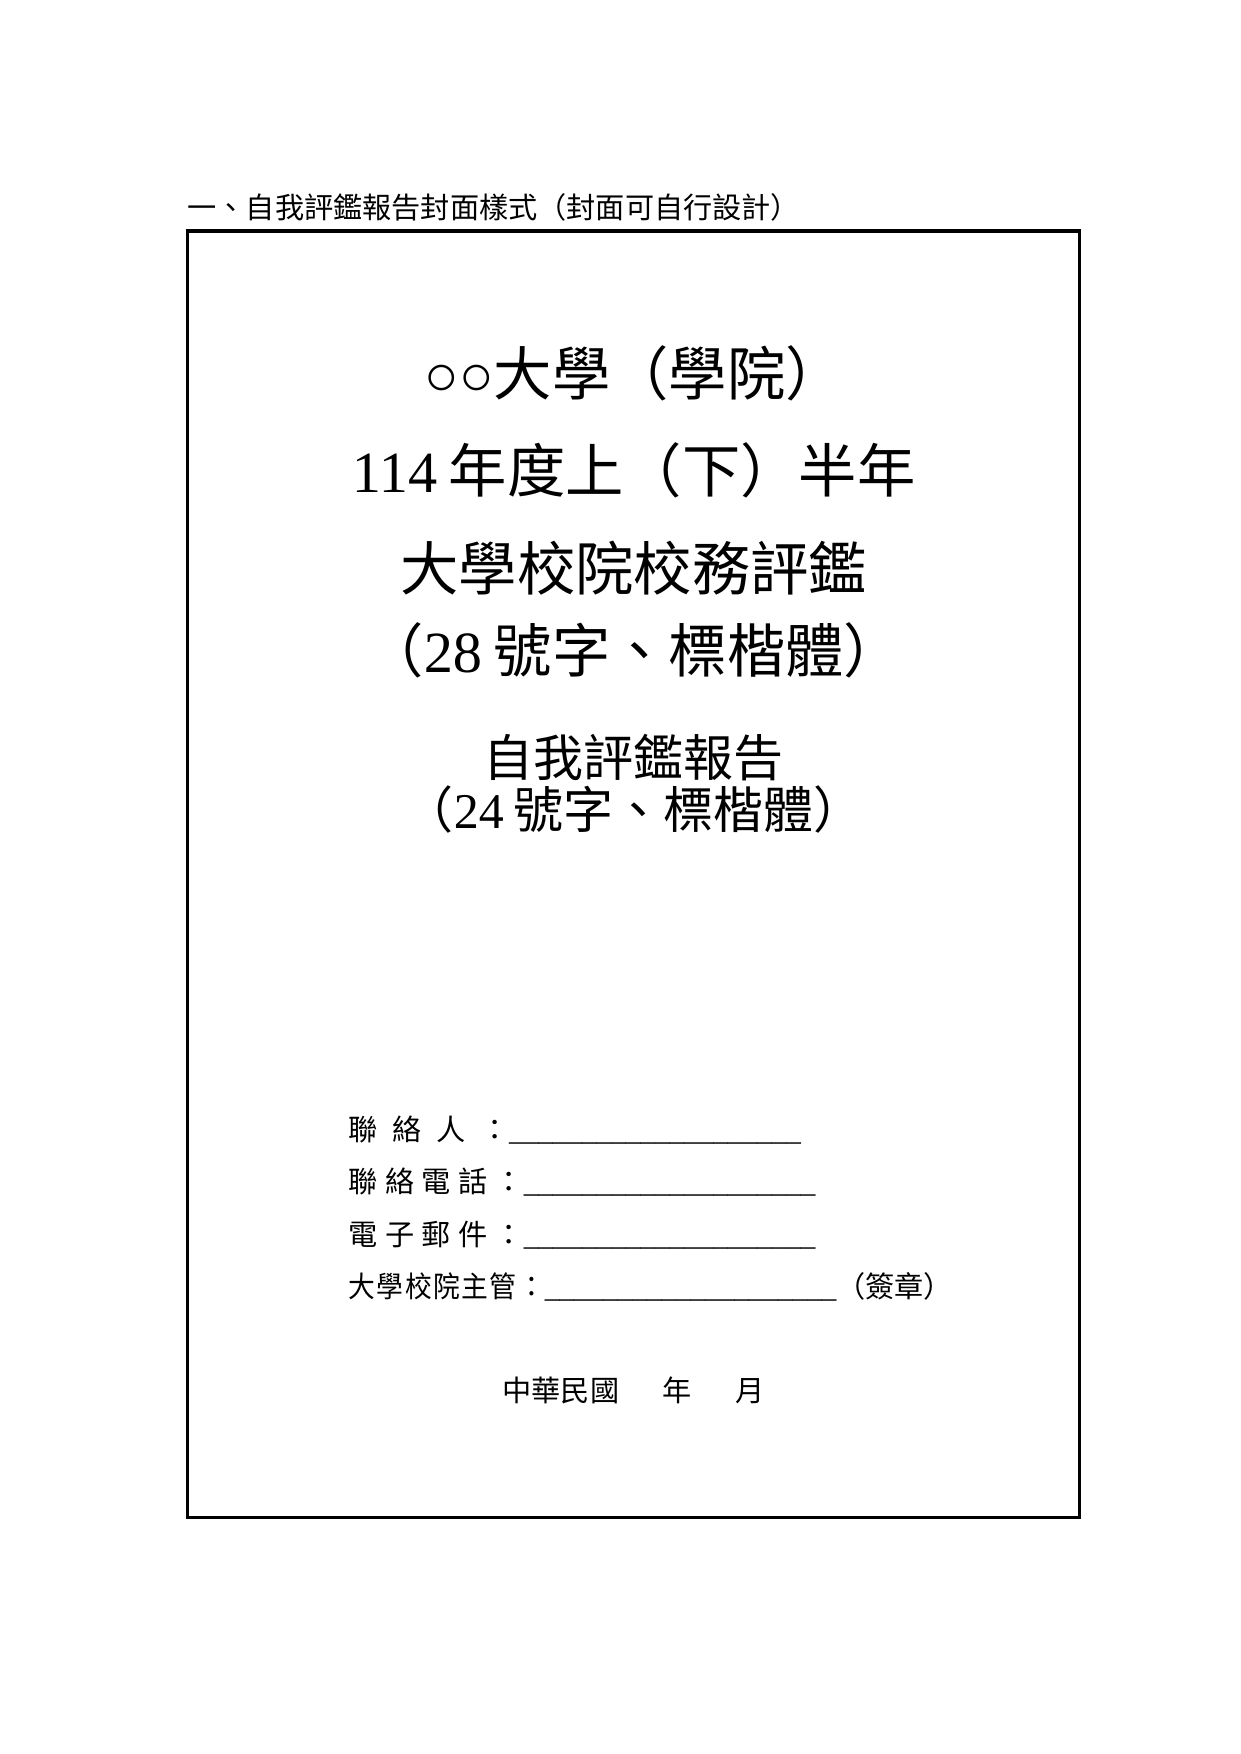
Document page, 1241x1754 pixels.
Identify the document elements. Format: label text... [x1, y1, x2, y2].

text 一、自我評鑑報告封面樣式（封面可自行設計） [187, 177, 1053, 229]
table_header ○○大學（學院） 114年度上（下）半年 大學校院校務評鑑 （28號字、標楷體） 自我評鑑報告 （24號字、標楷體） 聯絡人：____________________ 聯絡電話：____________________ 電子郵件：____________________ 大學校院主管：____________________（簽章） 中華民國 年 月 [189, 233, 1078, 1516]
